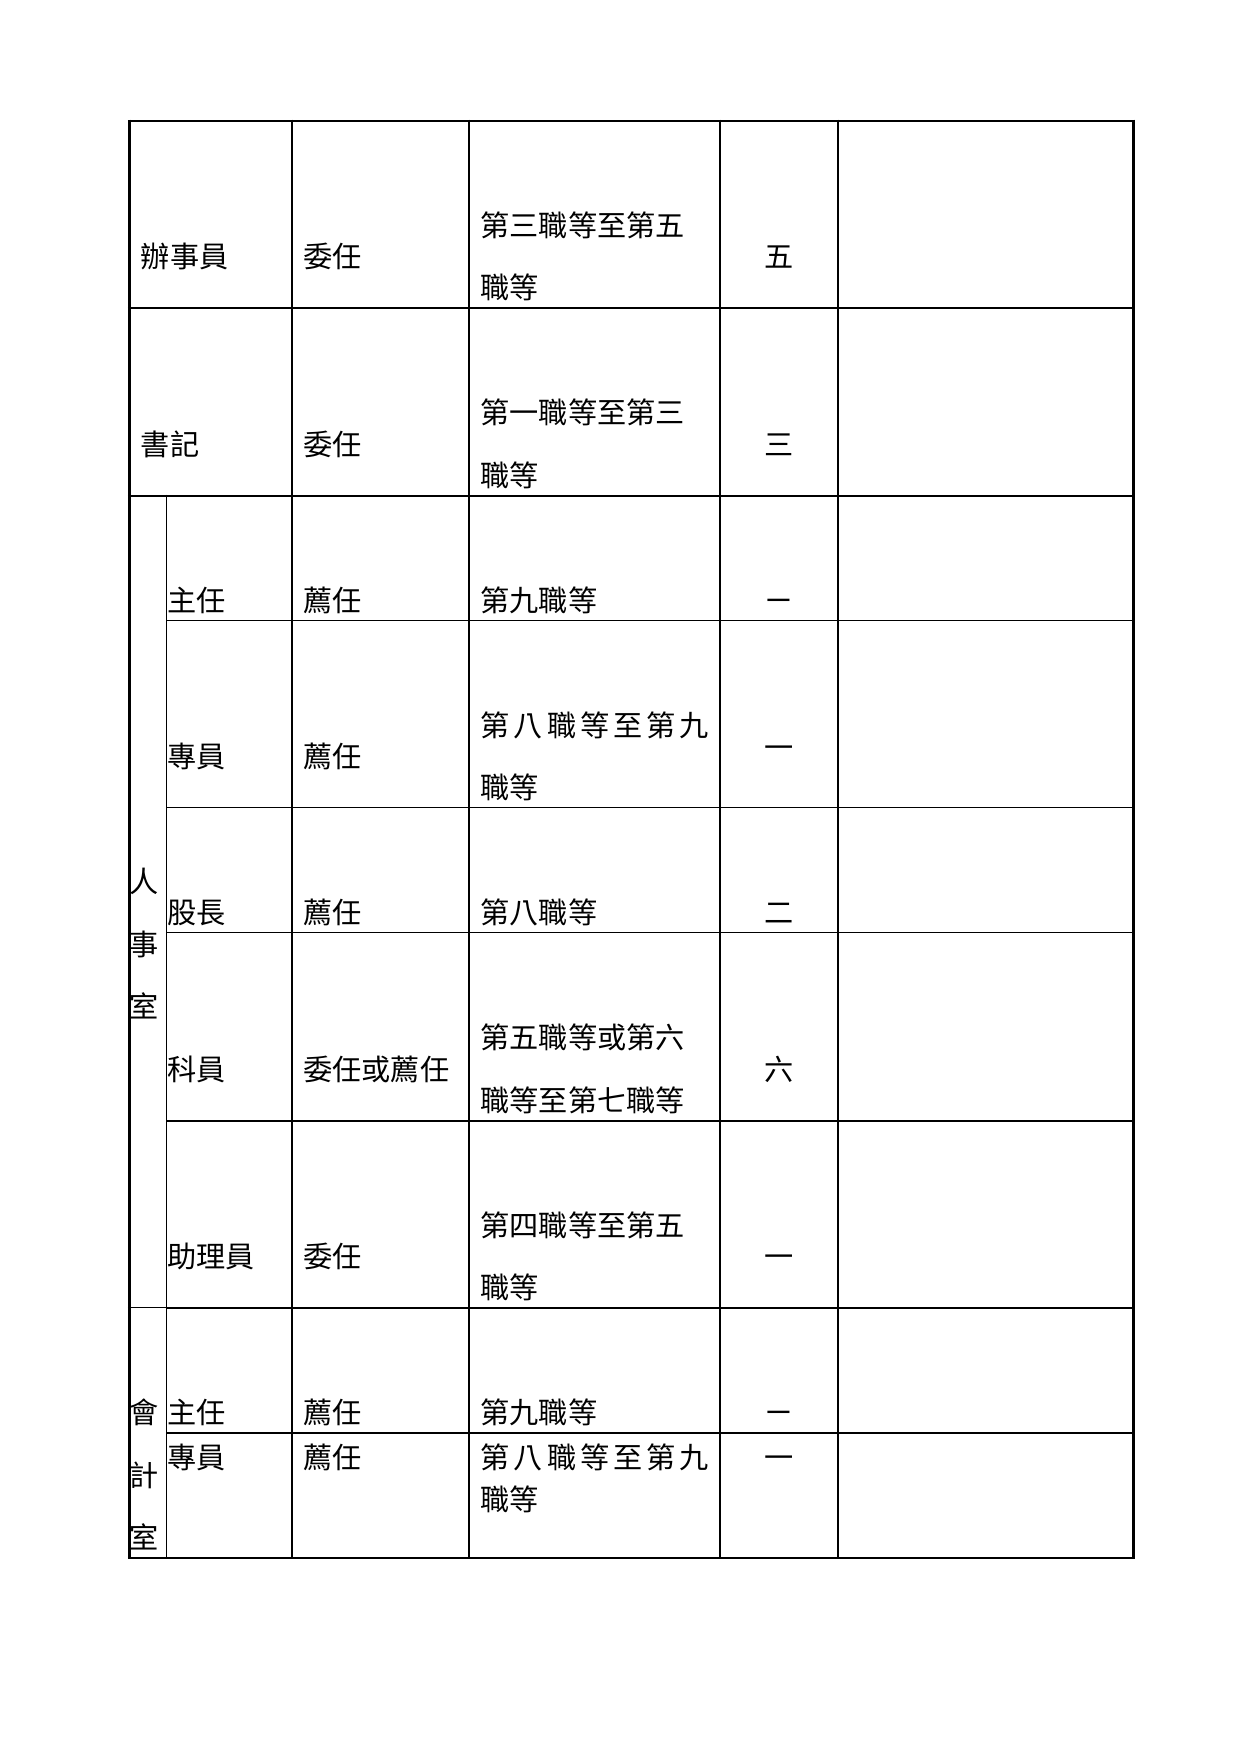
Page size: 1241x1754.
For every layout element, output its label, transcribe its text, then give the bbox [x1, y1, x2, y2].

table_cell 六 [721, 933, 837, 1119]
table_cell [839, 808, 1132, 932]
table_cell 第一職等至第三職等 [470, 309, 719, 494]
table_cell 專員 [167, 621, 291, 807]
table_cell 薦任 [293, 1434, 468, 1557]
table_cell 主任 [167, 497, 291, 619]
table_cell 一 [721, 1122, 837, 1307]
table_cell 第八職等 [470, 808, 719, 932]
table_cell [839, 122, 1132, 307]
table_cell 第八職等至第九職等 [470, 1434, 719, 1557]
table_cell ㄧ [721, 1309, 837, 1432]
table_cell 薦任 [293, 808, 468, 932]
table_cell 股長 [167, 808, 291, 932]
table_cell 委任 [293, 309, 468, 494]
table_cell 薦任 [293, 1309, 468, 1432]
table_cell 第九職等 [470, 497, 719, 619]
table_cell 科員 [167, 933, 291, 1119]
table_cell 專員 [167, 1434, 291, 1557]
table_cell 辦事員 [131, 122, 291, 307]
table_cell 第四職等至第五職等 [470, 1122, 719, 1307]
table_cell 第九職等 [470, 1309, 719, 1432]
table_cell 第八職等至第九職等 [470, 621, 719, 807]
table_cell 會計室 [131, 1308, 166, 1557]
table_cell 委任或薦任 [293, 933, 468, 1119]
table_cell 一 [721, 621, 837, 807]
table_cell [839, 309, 1132, 494]
table_cell [839, 1309, 1132, 1432]
table_cell [839, 933, 1132, 1119]
table_cell 第三職等至第五職等 [470, 122, 719, 307]
table_cell 書記 [131, 309, 291, 494]
table_cell [839, 1434, 1132, 1557]
table_cell 二 [721, 808, 837, 932]
table_cell ㄧ [721, 497, 837, 619]
table_cell 薦任 [293, 497, 468, 619]
table_cell 主任 [167, 1309, 291, 1432]
table_cell 委任 [293, 1122, 468, 1307]
table_cell 薦任 [293, 621, 468, 807]
table_cell 委任 [293, 122, 468, 307]
table_cell 一 [721, 1434, 837, 1557]
table_cell [839, 497, 1132, 619]
table_cell [839, 1122, 1132, 1307]
table_cell 助理員 [167, 1122, 291, 1307]
table_cell 三 [721, 309, 837, 494]
table_cell 五 [721, 122, 837, 307]
table_cell [839, 621, 1132, 807]
table_cell 人事室 [131, 497, 166, 1307]
table_cell 第五職等或第六職等至第七職等 [470, 933, 719, 1119]
